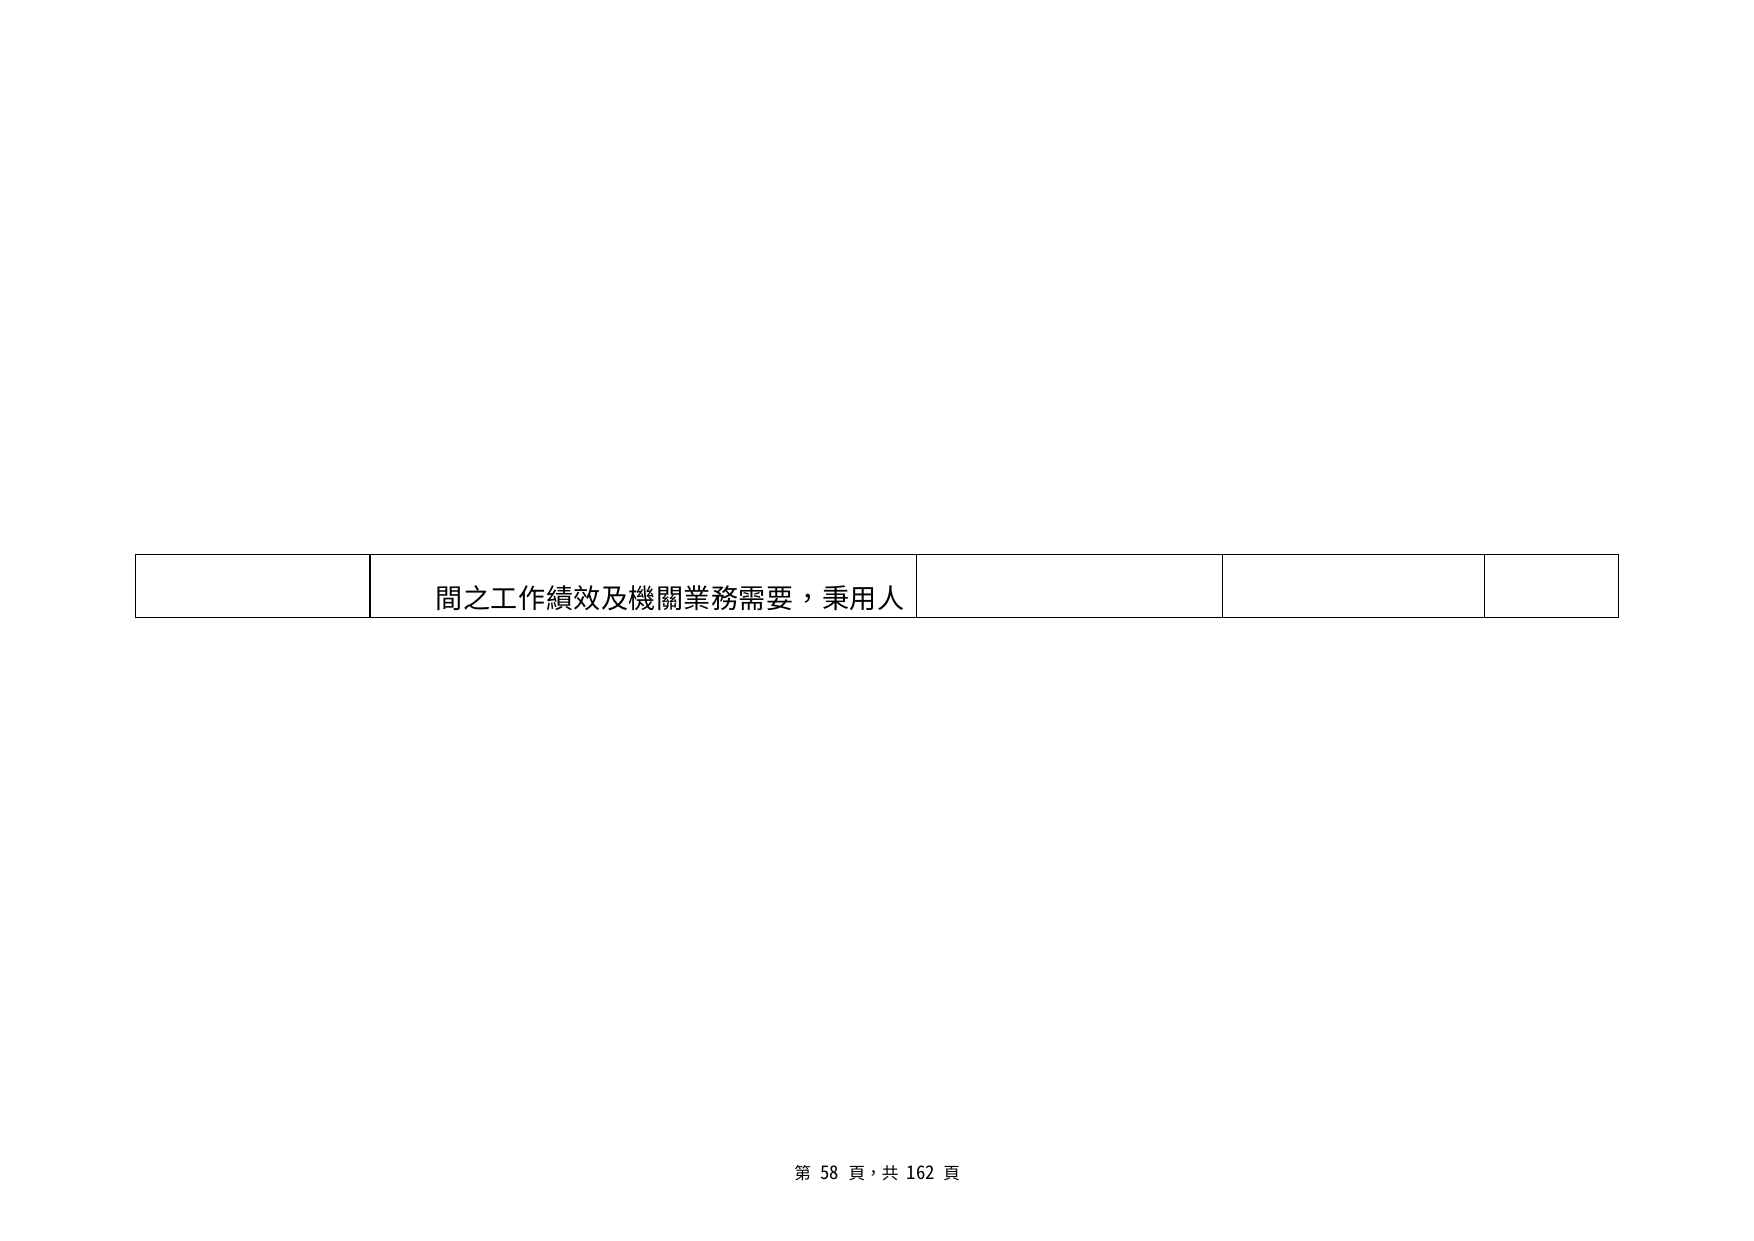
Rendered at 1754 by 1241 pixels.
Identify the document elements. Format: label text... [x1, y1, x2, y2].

table_cell [136, 555, 369, 617]
table_cell [1485, 555, 1618, 617]
table_cell [917, 555, 1222, 617]
table_cell [1223, 555, 1484, 617]
table_cell 查行政院與所屬中央及地方各機關約僱人員僱用辦法（以下簡稱約僱辦法）第7條規定，各機關約僱人員之僱用，以採公開甄選為原則；復查行政院人事行政總處（以下簡稱總處）103年3月10日總處組字第1030025576號書函以，機關依約僱辦法進用人員，得由機關本權責自行衡酌比照公務人員陞遷法（以下簡稱陞遷法）施行細則增列候補名額。 茲依前開規範意旨，考量約僱人員職缺之備取人員亦屬經公開甄選程序備用之人員，足認得以擔任該職缺相同工作內容及符合所需資格條件，同意爾後約僱人員職缺（含年度定期契約約僱人員【以下簡稱年度約僱】及職務代理人【以下簡稱職代】）得由機關本權責遞補原公開甄選職缺、其他年度約僱職缺或約僱職代職缺之備取人員；又備取人員之候補名額應參照陞遷法施行細則第3條第3項及第4項規定，不得逾職缺數2倍，並以依序遞補原公開甄選職缺或等別相同、工作性質相近之職缺為限。另未來機關於辦理前開約僱職缺公開甄選作業時，職缺公告除應明確規範各該職缺工作內容、所需資格條件等事項外，並應將候補名額及期間，同時於外補公告載明。 又考量機關約僱職缺遴補做法之一致性，以對外遴補已不再限於擔任同屬年度約僱或同屬約僱職代職務，同意爾後約僱職缺如由現職約僱人員改僱時，亦不再限於同屬年度約僱或同屬約僱職代職缺，得由機關就其資格條件、僱用期間之工作績效及機關業務需要，秉用人公正原則依機關內部管理規定辦理。另總處109年10月16日總處組字第1090042849號函所定免經公開甄選程序範圍，限於同屬年度約僱或約僱職代職缺部分，與本次解釋意旨未合，自即日起停止適用。 至聘用人員部分，經轉准銓敘部112年3月14日部銓五字第1125541445號書函及同年5月4日部銓五字第1125569864號書函以，基於與前述約僱人員之相同考量，及審酌聘僱人員身分屬性相當，相關事項應為一致性之處理，同意聘用職缺參採上述約僱職缺之做法辦理。 另因聘用及約僱人員之進用法令依據與支給報酬之規定不同，所任工作性質、職務內容、職責程度與應具之專門知能條件亦不相當，各機關聘用職缺如擬新進聘用人員時，仍以採公開甄選為宜，且不得逕由機關現職約僱人員免經公開甄選進用；約僱職缺亦不得免經公開甄選程序由現職聘用人員改僱。 [371, 555, 916, 617]
